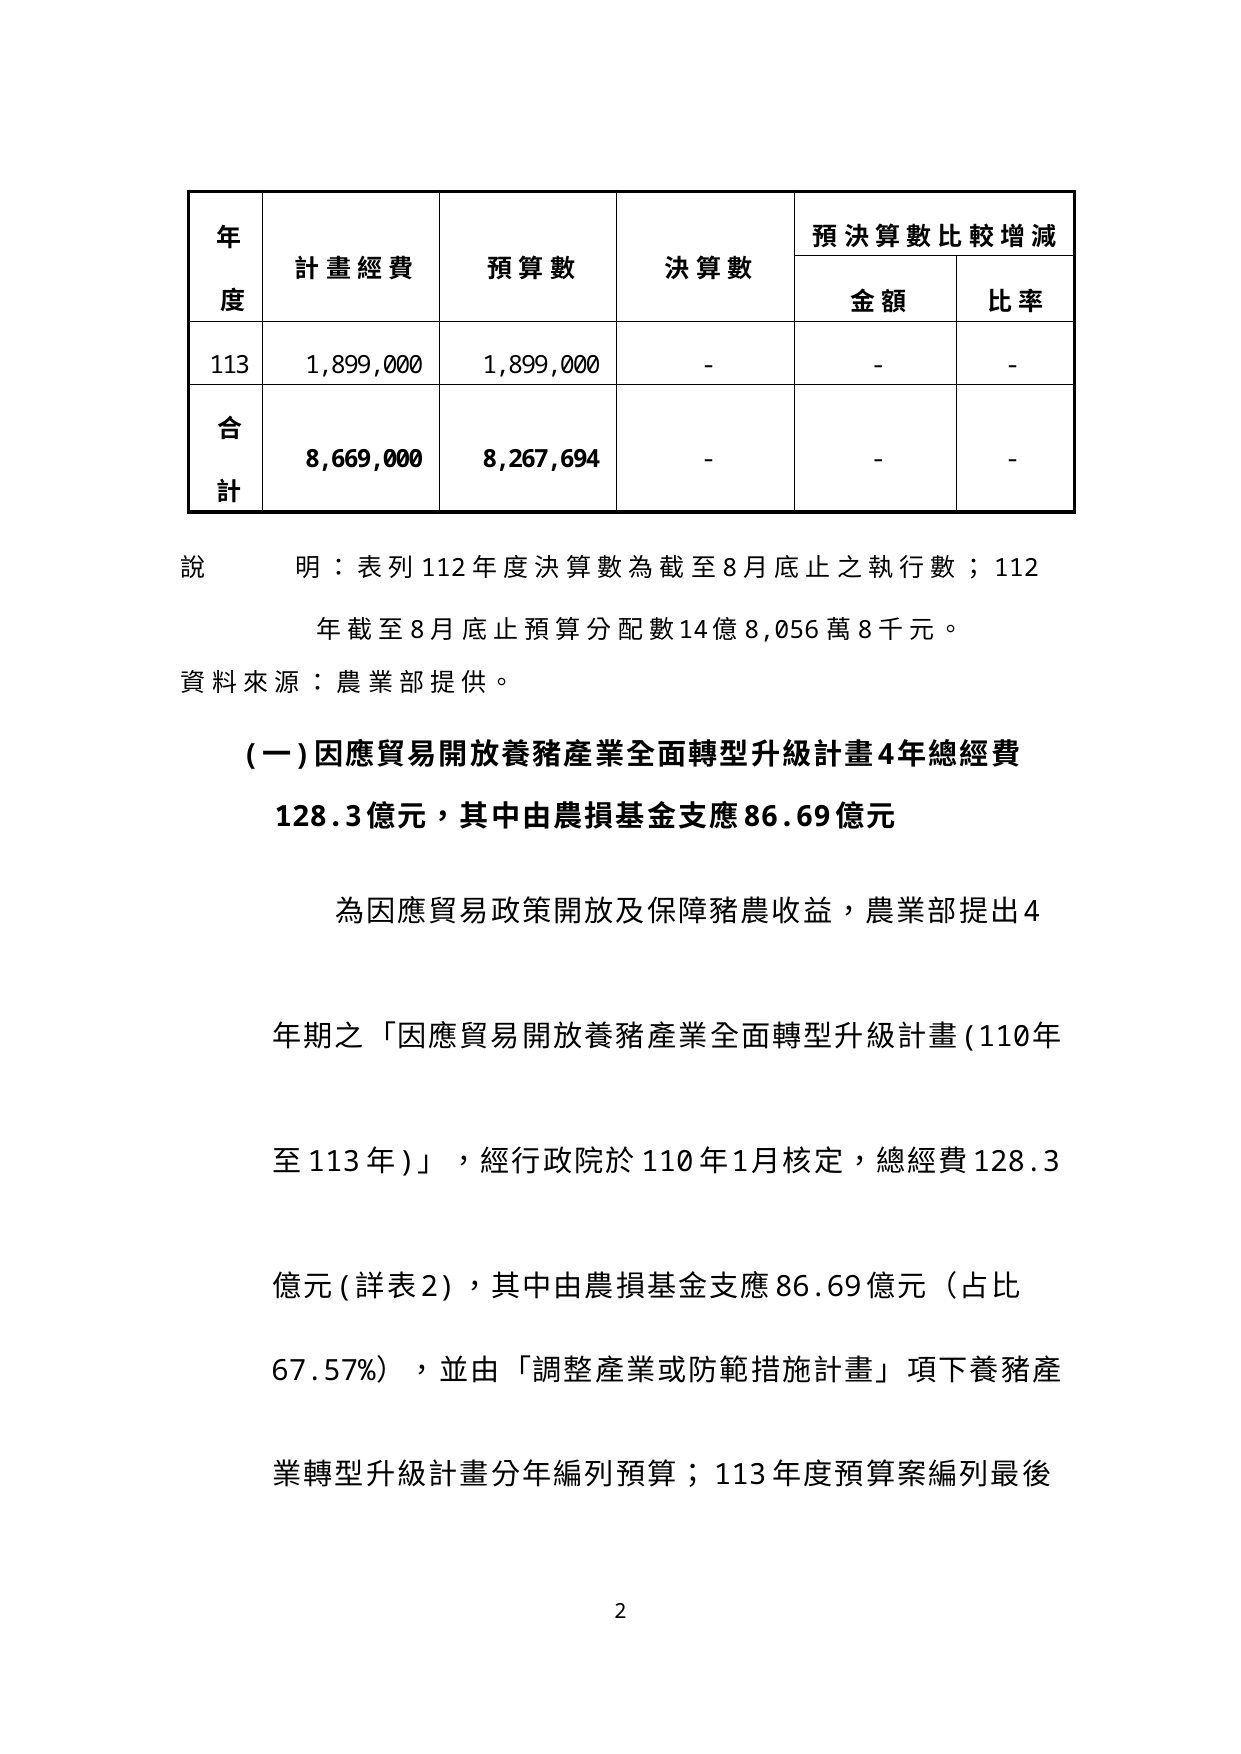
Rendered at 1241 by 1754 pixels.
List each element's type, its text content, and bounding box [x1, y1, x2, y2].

table_cell 8,267,694 [440, 385, 616, 510]
table_cell 1,899,000 [263, 322, 439, 384]
text (一)因應貿易開放養豬產業全面轉型升級計畫4年總經費128.3億元，其中由農損基金支應86.69億元 [236, 701, 1063, 826]
table_cell - [957, 322, 1073, 384]
table_cell - [617, 385, 794, 510]
table_header 預算數 [440, 193, 616, 321]
table_header 決算數 [617, 193, 794, 321]
table_cell 比率 [957, 256, 1073, 321]
table_cell 8,669,000 [263, 385, 439, 510]
table_cell - [795, 322, 956, 384]
table_cell 金額 [795, 256, 956, 321]
text 說 明：表列112年度決算數為截至8月底止之執行數；112年截至8月底止預算分配數14億8,056萬8千元。 [177, 513, 1063, 638]
table_cell - [957, 385, 1073, 510]
text 為因應貿易政策開放及保障豬農收益，農業部提出4年期之「因應貿易開放養豬產業全面轉型升級計畫(110年至113年)」，經行政院於110年1月核定，總經費128.3億元(詳表2)，其中由農損基金支應86.69億元（占比67.57%），並由「調整產業或防範措施計畫」項下養豬產業轉型升級計畫分年編列預算；113年度預算案編列最後 [266, 826, 1063, 1513]
table_cell 113 [190, 322, 262, 384]
table_cell - [795, 385, 956, 510]
text 資料來源：農業部提供。 [177, 638, 1063, 701]
table_header 年度 [190, 193, 262, 321]
table_cell 1,899,000 [440, 322, 616, 384]
table_header 計畫經費 [263, 193, 439, 321]
table_header 預決算數比較增減 [795, 193, 1073, 255]
table_cell - [617, 322, 794, 384]
table_cell 合計 [190, 385, 262, 510]
